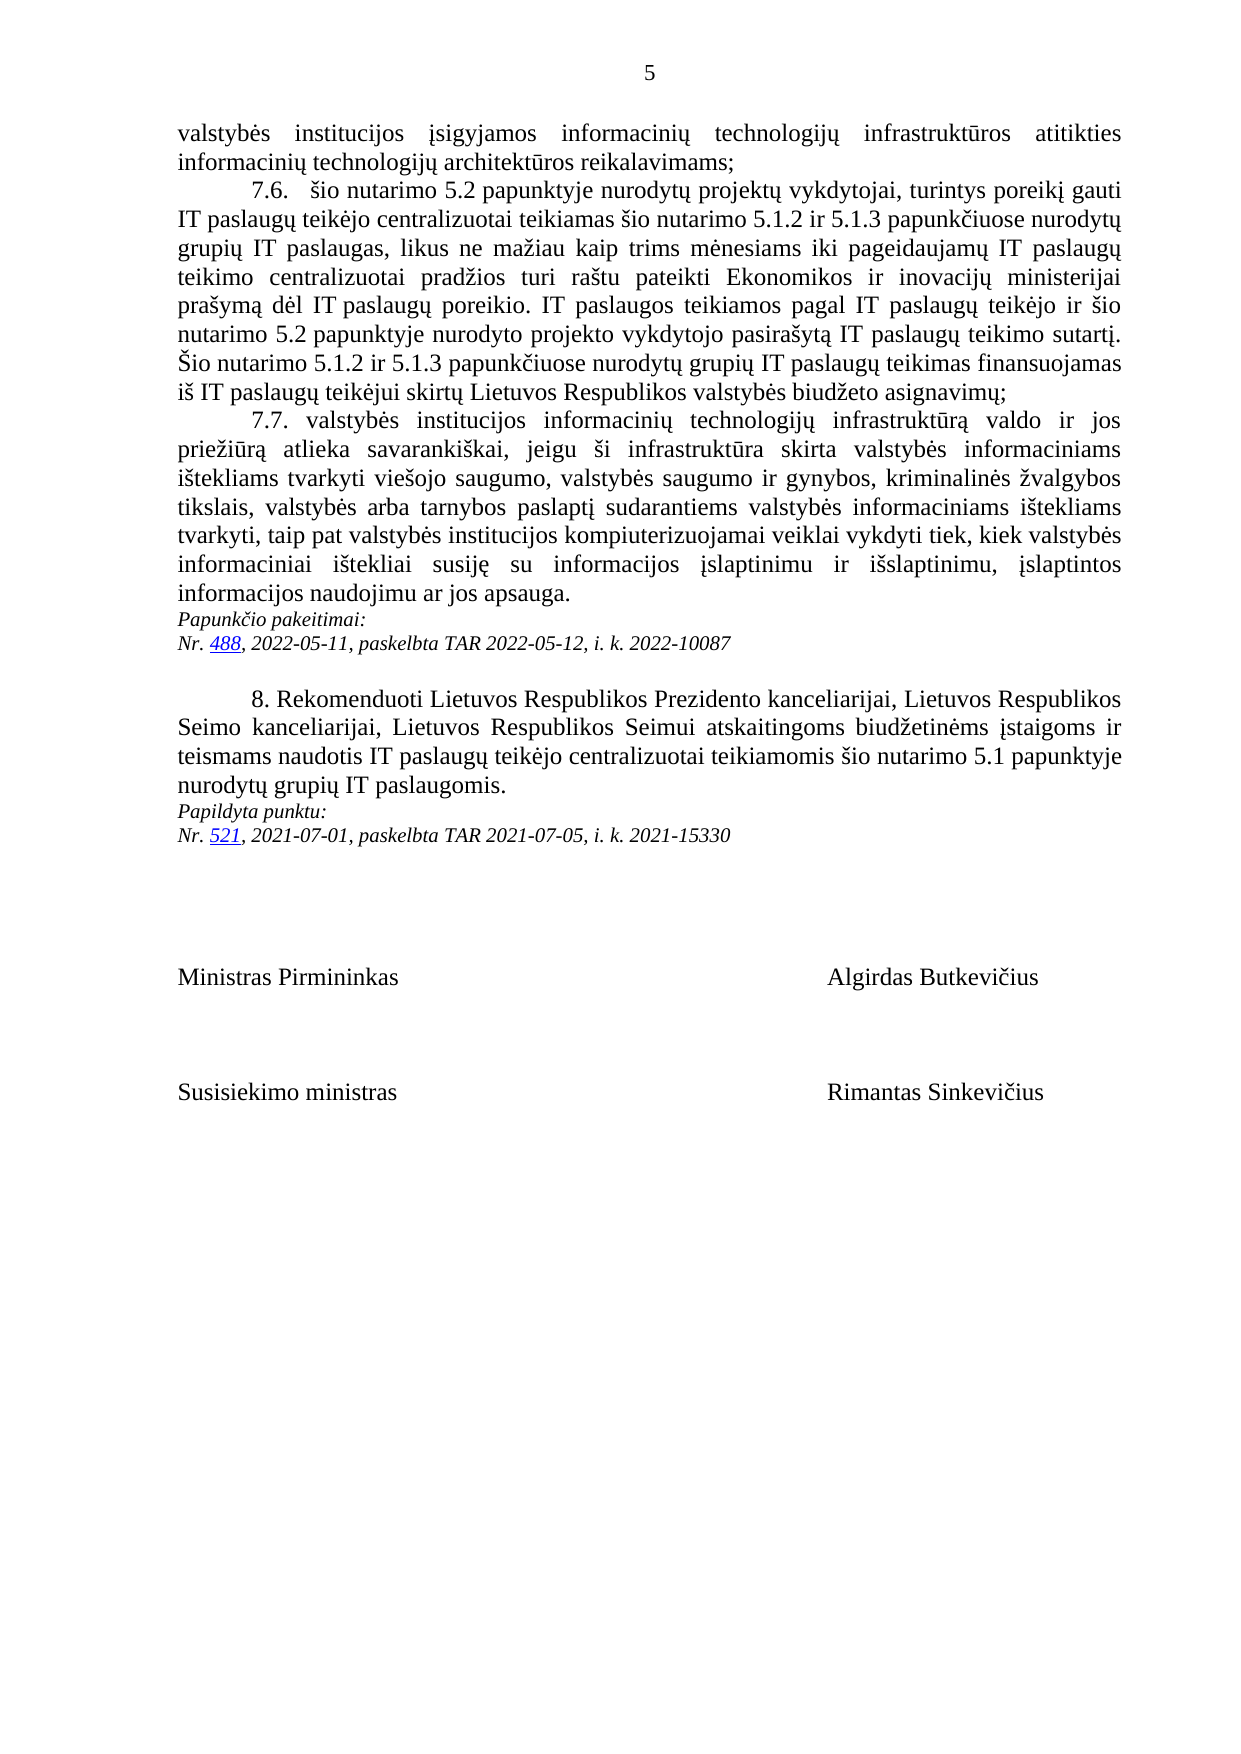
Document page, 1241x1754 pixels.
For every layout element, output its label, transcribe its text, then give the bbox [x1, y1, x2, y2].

text Nr. 488, 2022-05-11, paskelbta TAR 2022-05-12, i. k. 2022-10087 [177, 631, 1122, 655]
text Papildyta punktu: [177, 799, 1122, 823]
text 7.6. šio nutarimo 5.2 papunktyje nurodytų projektų vykdytojai, turintys poreikį gauti IT paslaugų teikėjo centralizuotai teikiamas šio nutarimo 5.1.2 ir 5.1.3 papunkčiuose nurodytų grupių IT paslaugas, likus ne mažiau kaip trims mėnesiams iki pageidaujamų IT paslaugų teikimo centralizuotai pradžios turi raštu pateikti Ekonomikos ir inovacijų ministerijai prašymą dėl IT paslaugų poreikio. IT paslaugos teikiamos pagal IT paslaugų teikėjo ir šio nutarimo 5.2 papunktyje nurodyto projekto vykdytojo pasirašytą IT paslaugų teikimo sutartį. Šio nutarimo 5.1.2 ir 5.1.3 papunkčiuose nurodytų grupių IT paslaugų teikimas finansuojamas iš IT paslaugų teikėjui skirtų Lietuvos Respublikos valstybės biudžeto asignavimų; [177, 176, 1122, 406]
text 8. Rekomenduoti Lietuvos Respublikos Prezidento kanceliarijai, Lietuvos Respublikos Seimo kanceliarijai, Lietuvos Respublikos Seimui atskaitingoms biudžetinėms įstaigoms ir teismams naudotis IT paslaugų teikėjo centralizuotai teikiamomis šio nutarimo 5.1 papunktyje nurodytų grupių IT paslaugomis. [177, 684, 1122, 799]
text 7.7. valstybės institucijos informacinių technologijų infrastruktūrą valdo ir jos priežiūrą atlieka savarankiškai, jeigu ši infrastruktūra skirta valstybės informaciniams ištekliams tvarkyti viešojo saugumo, valstybės saugumo ir gynybos, kriminalinės žvalgybos tikslais, valstybės arba tarnybos paslaptį sudarantiems valstybės informaciniams ištekliams tvarkyti, taip pat valstybės institucijos kompiuterizuojamai veiklai vykdyti tiek, kiek valstybės informaciniai ištekliai susiję su informacijos įslaptinimu ir išslaptinimu, įslaptintos informacijos naudojimu ar jos apsauga. [177, 406, 1122, 607]
text Susisiekimo ministras Rimantas Sinkevičius [177, 1077, 1122, 1106]
text valstybės institucijos įsigyjamos informacinių technologijų infrastruktūros atitikties informacinių technologijų architektūros reikalavimams; [177, 118, 1122, 176]
text Nr. 521, 2021-07-01, paskelbta TAR 2021-07-05, i. k. 2021-15330 [177, 823, 1122, 847]
text Ministras Pirmininkas Algirdas Butkevičius [177, 962, 1122, 991]
text Papunkčio pakeitimai: [177, 607, 1122, 631]
